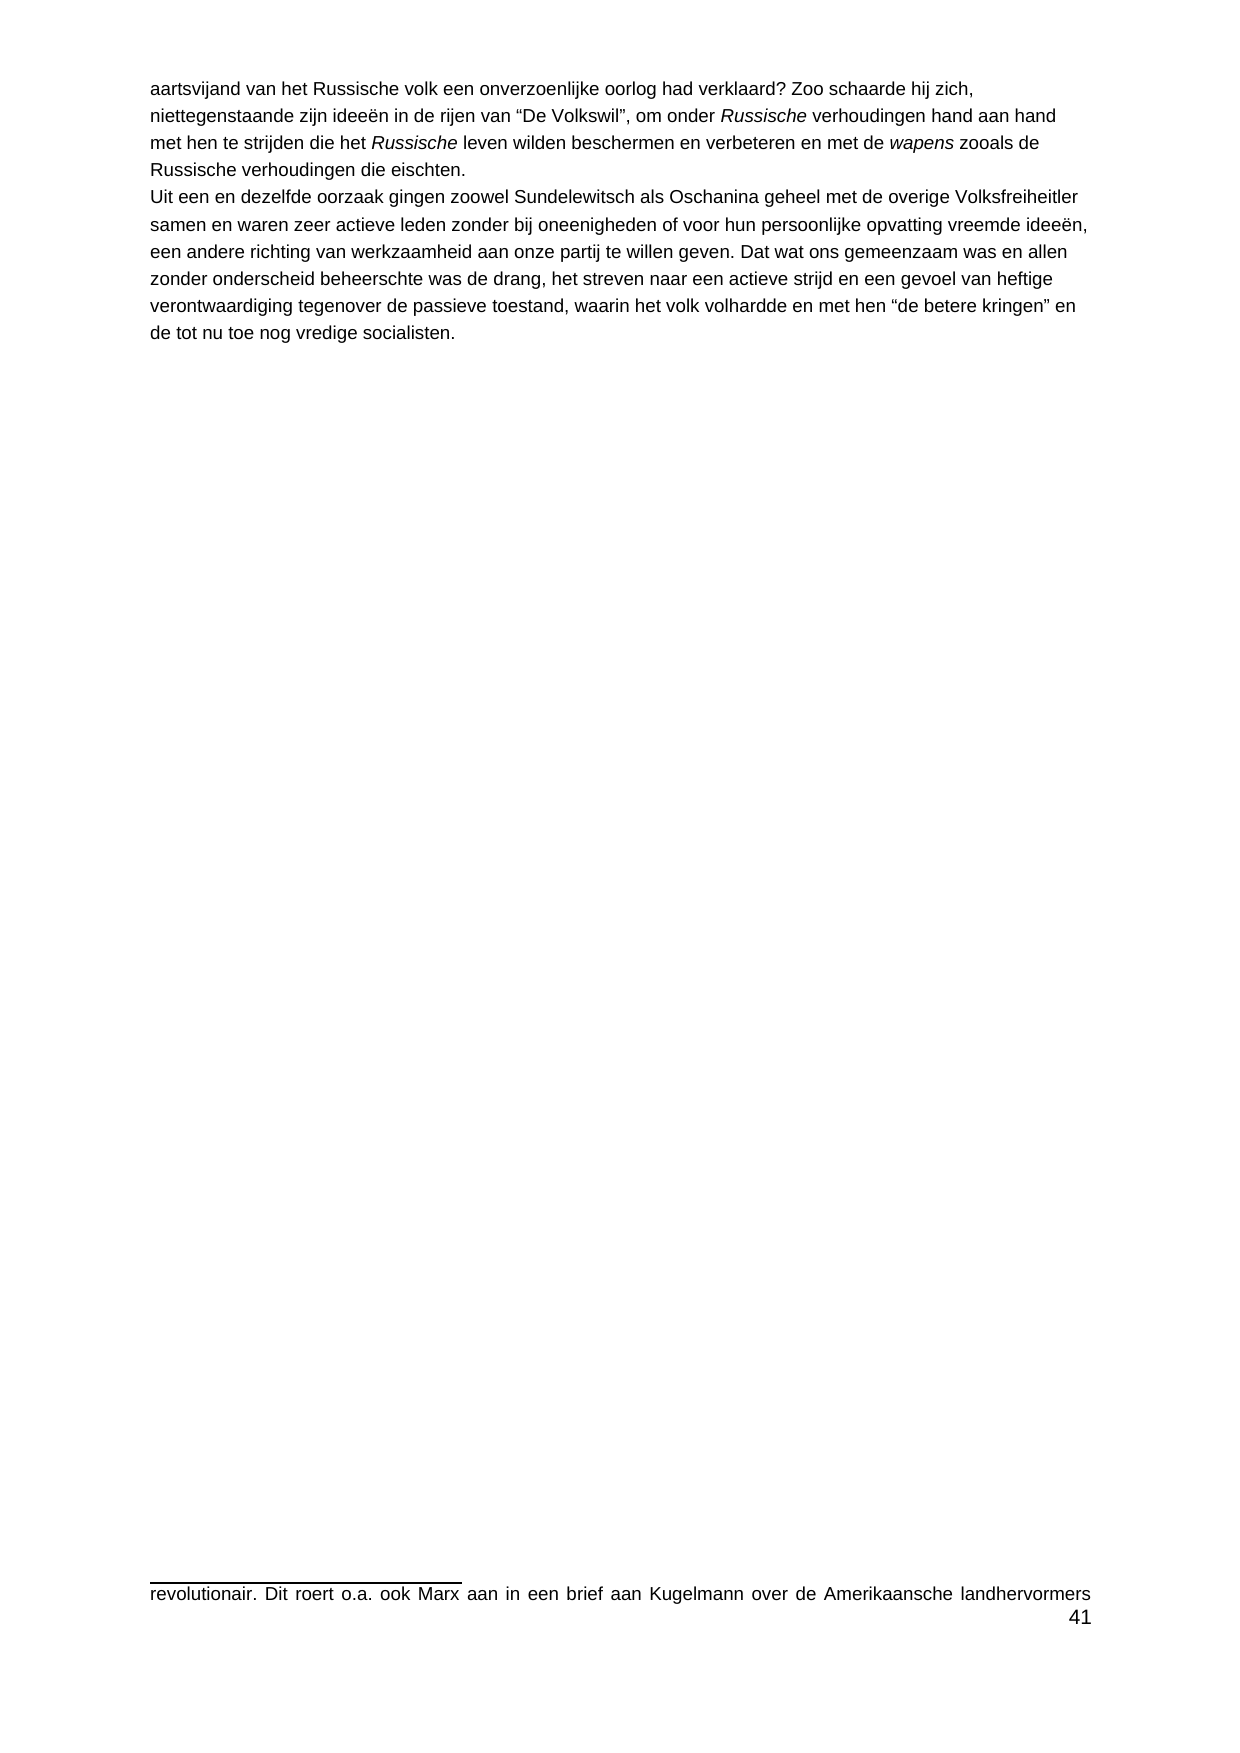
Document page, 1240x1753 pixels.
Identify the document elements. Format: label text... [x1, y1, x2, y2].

text revolutionair. Dit roert o.a. ook Marx aan in een brief aan Kugelmann over de Amerikaansche landhervormers [150, 1583, 1092, 1604]
text aartsvijand van het Russische volk een onverzoenlijke oorlog had verklaard? Zoo schaarde hij zich, niettegenstaande zijn ideeën in de rijen van “De Volkswil”, om onder Russische verhoudingen hand aan hand met hen te strijden die het Russische leven wilden beschermen en verbeteren en met de wapens zooals de Russische verhoudingen die eischten. [150, 74, 1092, 182]
text Uit een en dezelfde oorzaak gingen zoowel Sundelewitsch als Oschanina geheel met de overige Volksfreiheitler samen en waren zeer actieve leden zonder bij oneenigheden of voor hun persoonlijke opvatting vreemde ideeën, een andere richting van werkzaamheid aan onze partij te willen geven. Dat wat ons gemeenzaam was en allen zonder onderscheid beheerschte was de drang, het streven naar een actieve strijd en een gevoel van heftige verontwaardiging tegenover de passieve toestand, waarin het volk volhardde en met hen “de betere kringen” en de tot nu toe nog vredige socialisten. [150, 182, 1092, 345]
